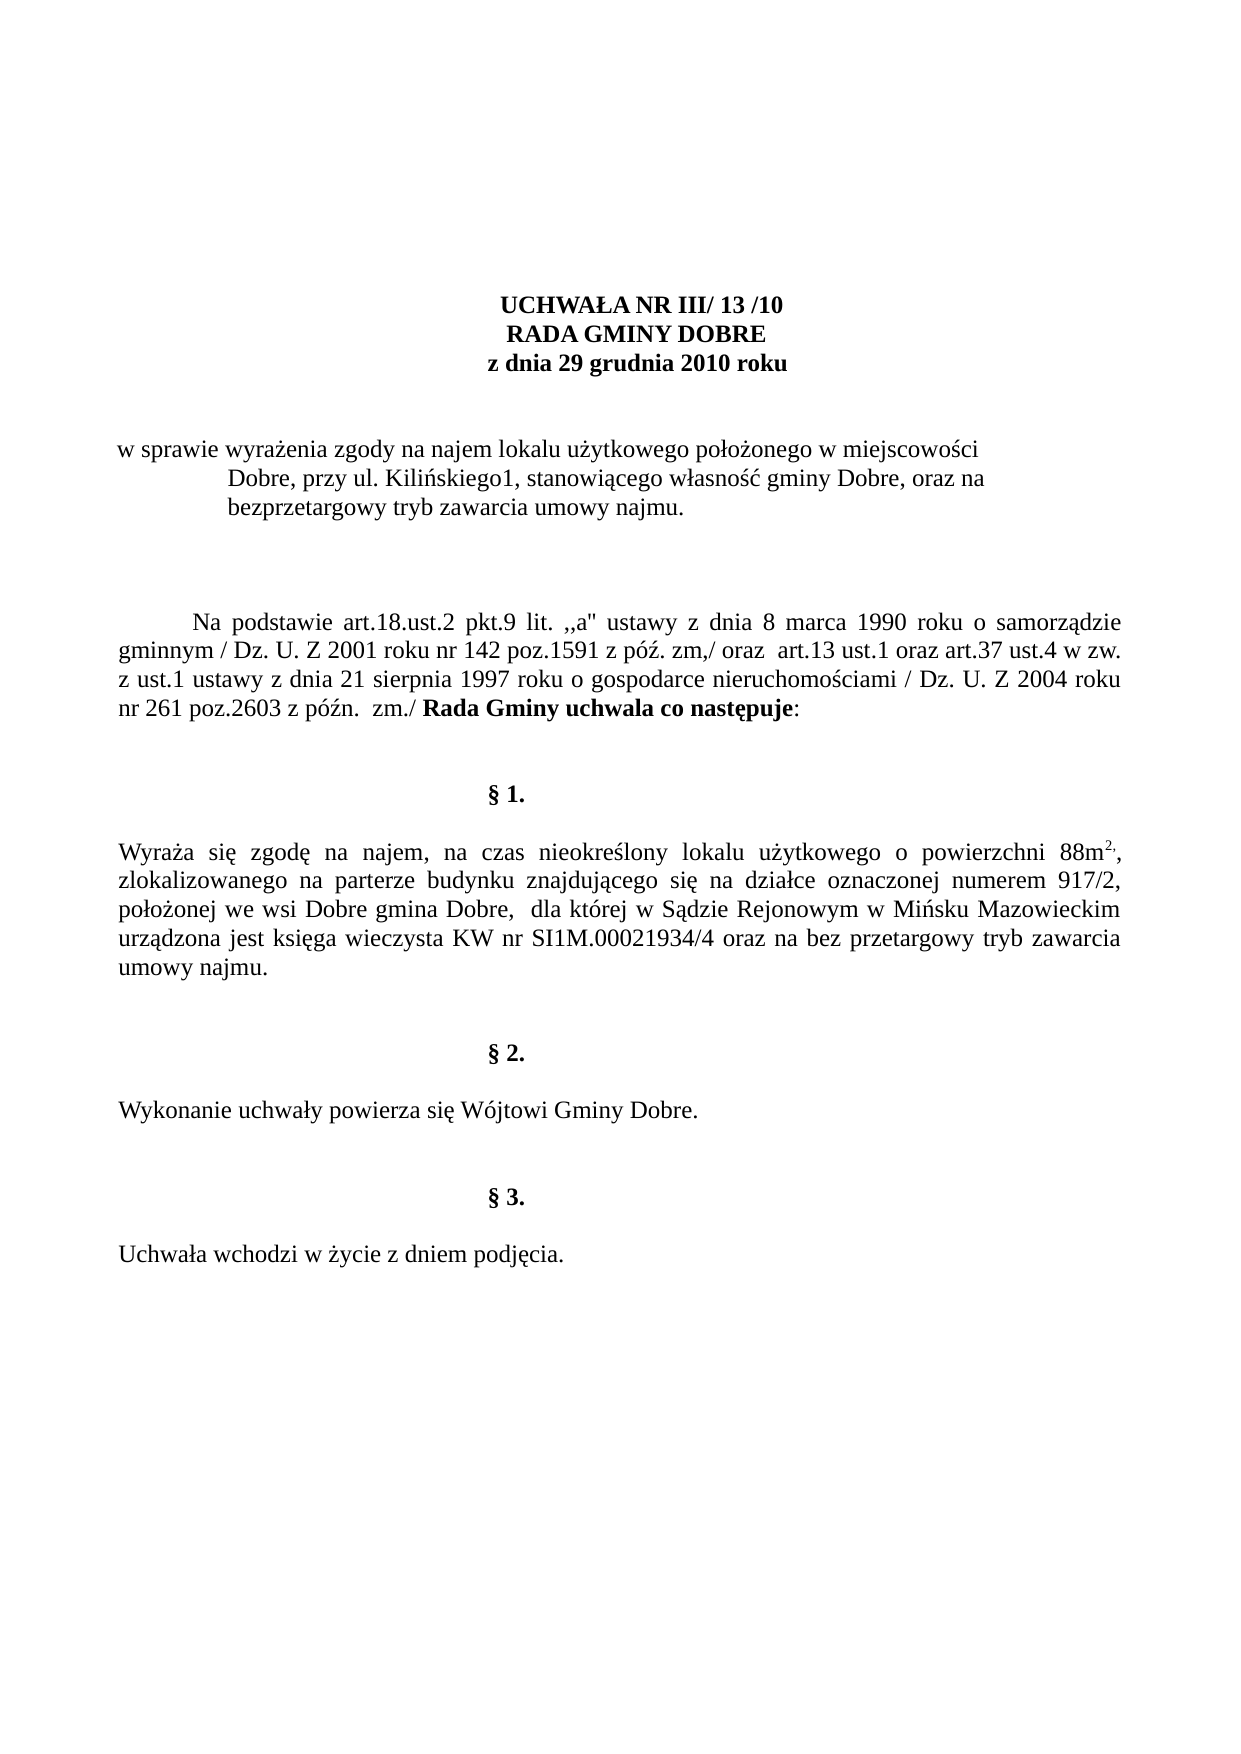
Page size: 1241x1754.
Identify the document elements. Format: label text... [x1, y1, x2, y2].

text bezprzetargowy tryb zawarcia umowy najmu. [115, 492, 1122, 521]
text § 2. [118, 1038, 1122, 1067]
text w sprawie wyrażenia zgody na najem lokalu użytkowego położonego w miejscowości [115, 434, 1122, 463]
text Wyraża się zgodę na najem, na czas nieokreślony lokalu użytkowego o powierzchni 88m2,, zlokalizowanego na parterze budynku znajdującego się na działce oznaczonej numerem 917/2, położonej we wsi Dobre gmina Dobre, dla której w Sądzie Rejonowym w Mińsku Mazowieckim urządzona jest księga wieczysta KW nr SI1M.00021934/4 oraz na bez przetargowy tryb zawarcia umowy najmu. [118, 837, 1122, 981]
text RADA GMINY DOBRE [118, 319, 1122, 348]
text UCHWAŁA NR III/ 13 /10 [118, 291, 1122, 319]
text Wykonanie uchwały powierza się Wójtowi Gminy Dobre. [118, 1096, 1122, 1124]
text Na podstawie art.18.ust.2 pkt.9 lit. ,,a'' ustawy z dnia 8 marca 1990 roku o samorządzie gminnym / Dz. U. Z 2001 roku nr 142 poz.1591 z póź. zm,/ oraz art.13 ust.1 oraz art.37 ust.4 w zw. z ust.1 ustawy z dnia 21 sierpnia 1997 roku o gospodarce nieruchomościami / Dz. U. Z 2004 roku nr 261 poz.2603 z późn. zm./ Rada Gminy uchwala co następuje: [118, 607, 1122, 722]
text z dnia 29 grudnia 2010 roku [118, 348, 1122, 377]
text § 1. [118, 779, 1122, 808]
text Uchwała wchodzi w życie z dniem podjęcia. [118, 1239, 1122, 1268]
text Dobre, przy ul. Kilińskiego1, stanowiącego własność gminy Dobre, oraz na [115, 463, 1122, 492]
text § 3. [118, 1182, 1122, 1211]
